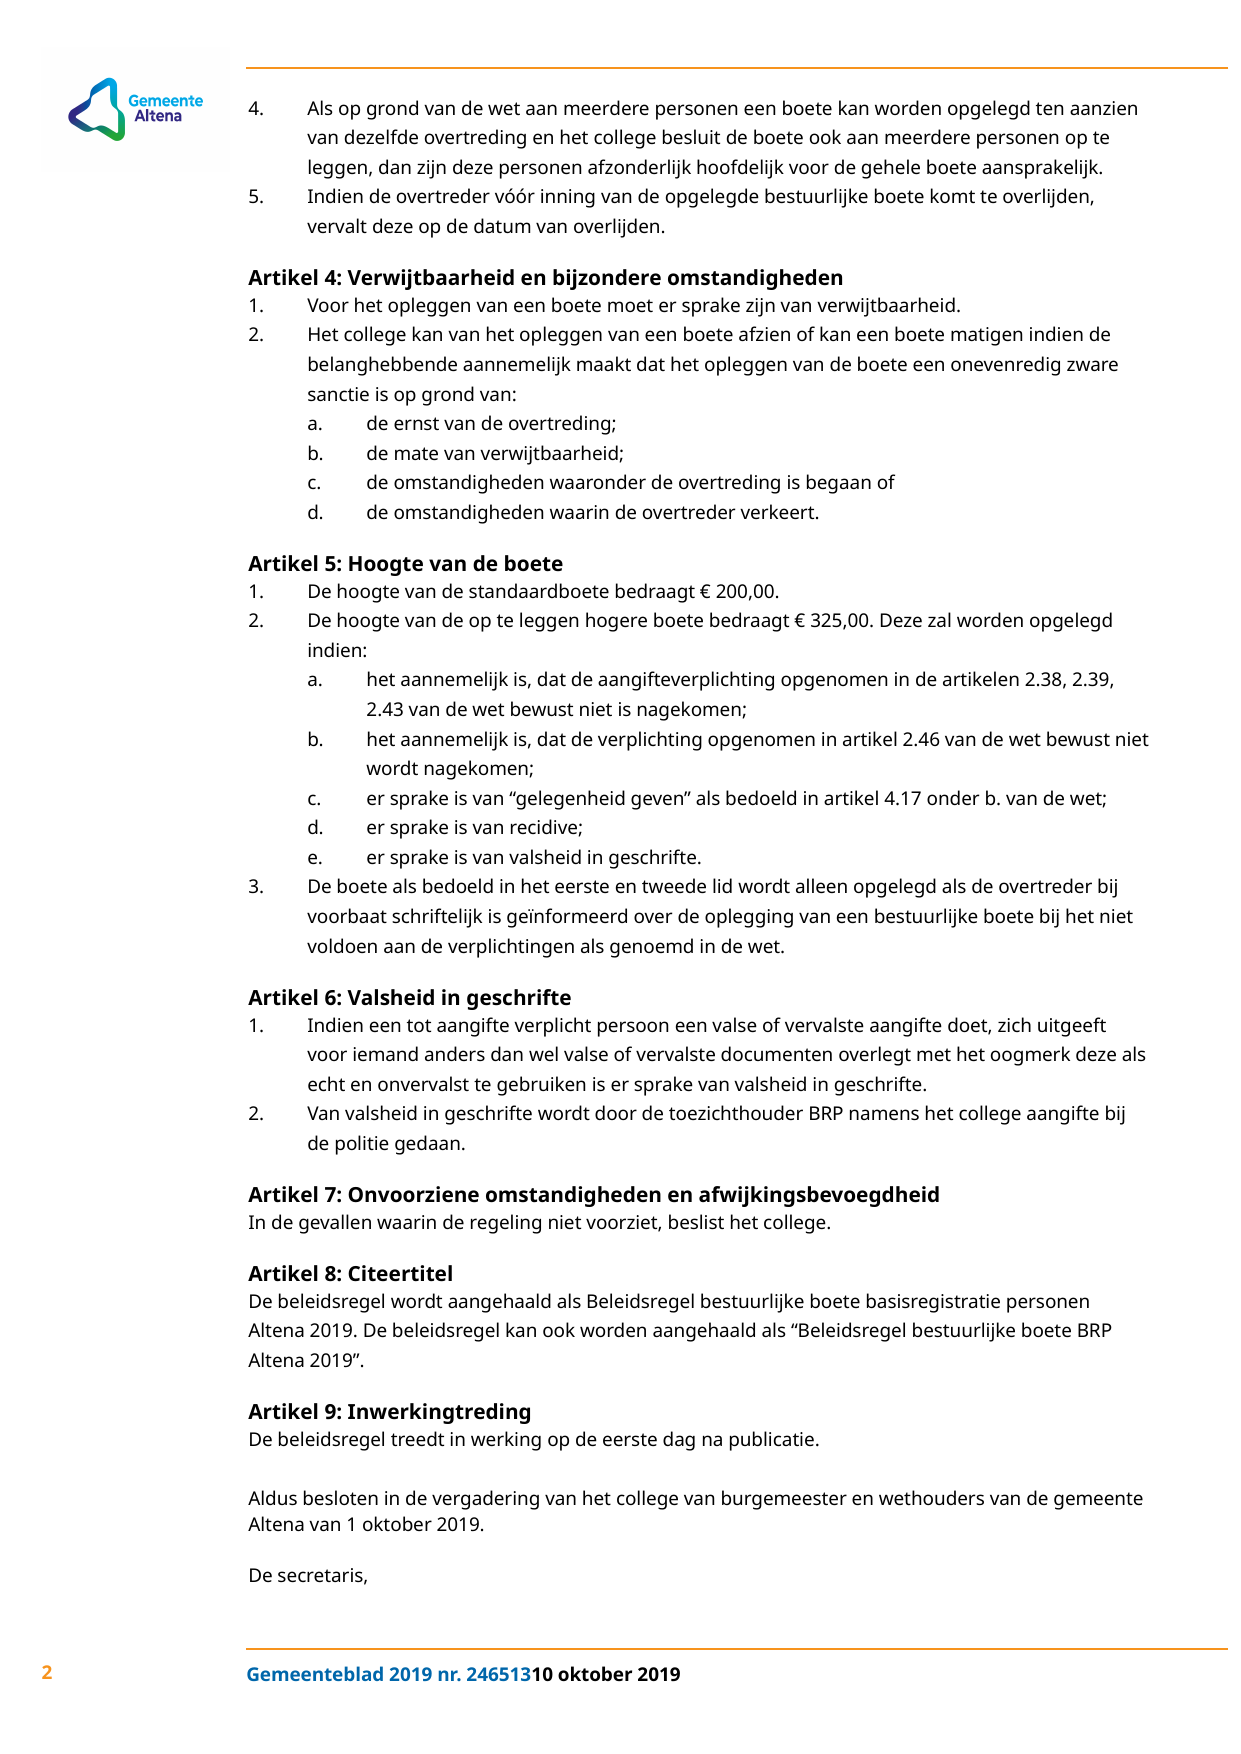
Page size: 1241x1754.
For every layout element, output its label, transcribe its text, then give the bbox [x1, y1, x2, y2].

text De secretaris, [248, 1562, 1152, 1588]
list Het college kan van het opleggen van een boete afzien of kan een boete matigen indien de belanghebbende aannemelijk maakt dat het opleggen van de boete een onevenredig zware sanctie is op grond van: [248, 322, 1152, 406]
list er sprake is van valsheid in geschrifte. [307, 844, 1152, 870]
picture [41, 47, 231, 172]
text Artikel 6: Valsheid in geschrifte [248, 983, 1152, 1012]
list Indien een tot aangifte verplicht persoon een valse of vervalste aangifte doet, zich uitgeeft voor iemand anders dan wel valse of vervalste documenten overlegt met het oogmerk deze als echt en onvervalst te gebruiken is er sprake van valsheid in geschrifte. [248, 1012, 1152, 1097]
list het aannemelijk is, dat de aangifteverplichting opgenomen in de artikelen 2.38, 2.39, 2.43 van de wet bewust niet is nagekomen; [307, 667, 1152, 722]
list Voor het opleggen van een boete moet er sprake zijn van verwijtbaarheid. [248, 292, 1152, 318]
text Artikel 7: Onvoorziene omstandigheden en afwijkingsbevoegdheid [248, 1181, 1152, 1209]
list er sprake is van recidive; [307, 814, 1152, 840]
text Artikel 8: Citeertitel [248, 1259, 1152, 1288]
list de omstandigheden waarin de overtreder verkeert. [307, 499, 1152, 525]
list er sprake is van “gelegenheid geven” als bedoeld in artikel 4.17 onder b. van de wet; [307, 785, 1152, 811]
list het aannemelijk is, dat de verplichting opgenomen in artikel 2.46 van de wet bewust niet wordt nagekomen; [307, 726, 1152, 781]
list De hoogte van de standaardboete bedraagt € 200,00. [248, 578, 1152, 604]
list de ernst van de overtreding; [307, 410, 1152, 436]
text Artikel 5: Hoogte van de boete [248, 549, 1152, 578]
text De beleidsregel wordt aangehaald als Beleidsregel bestuurlijke boete basisregistratie personen Altena 2019. De beleidsregel kan ook worden aangehaald als “Beleidsregel bestuurlijke boete BRP Altena 2019”. [248, 1288, 1152, 1373]
list Als op grond van de wet aan meerdere personen een boete kan worden opgelegd ten aanzien van dezelfde overtreding en het college besluit de boete ook aan meerdere personen op te leggen, dan zijn deze personen afzonderlijk hoofdelijk voor de gehele boete aansprakelijk. [248, 95, 1152, 180]
text Aldus besloten in de vergadering van het college van burgemeester en wethouders van de gemeente Altena van 1 oktober 2019. [248, 1485, 1152, 1536]
list de mate van verwijtbaarheid; [307, 440, 1152, 466]
text Artikel 9: Inwerkingtreding [248, 1397, 1152, 1426]
list De boete als bedoeld in het eerste en tweede lid wordt alleen opgelegd als de overtreder bij voorbaat schriftelijk is geïnformeerd over de oplegging van een bestuurlijke boete bij het niet voldoen aan de verplichtingen als genoemd in de wet. [248, 874, 1152, 959]
text Artikel 4: Verwijtbaarheid en bijzondere omstandigheden [248, 263, 1152, 292]
list de omstandigheden waaronder de overtreding is begaan of [307, 469, 1152, 495]
list De hoogte van de op te leggen hogere boete bedraagt € 325,00. Deze zal worden opgelegd indien: [248, 607, 1152, 663]
list Indien de overtreder vóór inning van de opgelegde bestuurlijke boete komt te overlijden, vervalt deze op de datum van overlijden. [248, 183, 1152, 239]
text De beleidsregel treedt in werking op de eerste dag na publicatie. [248, 1426, 1152, 1452]
list Van valsheid in geschrifte wordt door de toezichthouder BRP namens het college aangifte bij de politie gedaan. [248, 1101, 1152, 1156]
text In de gevallen waarin de regeling niet voorziet, beslist het college. [248, 1209, 1152, 1235]
